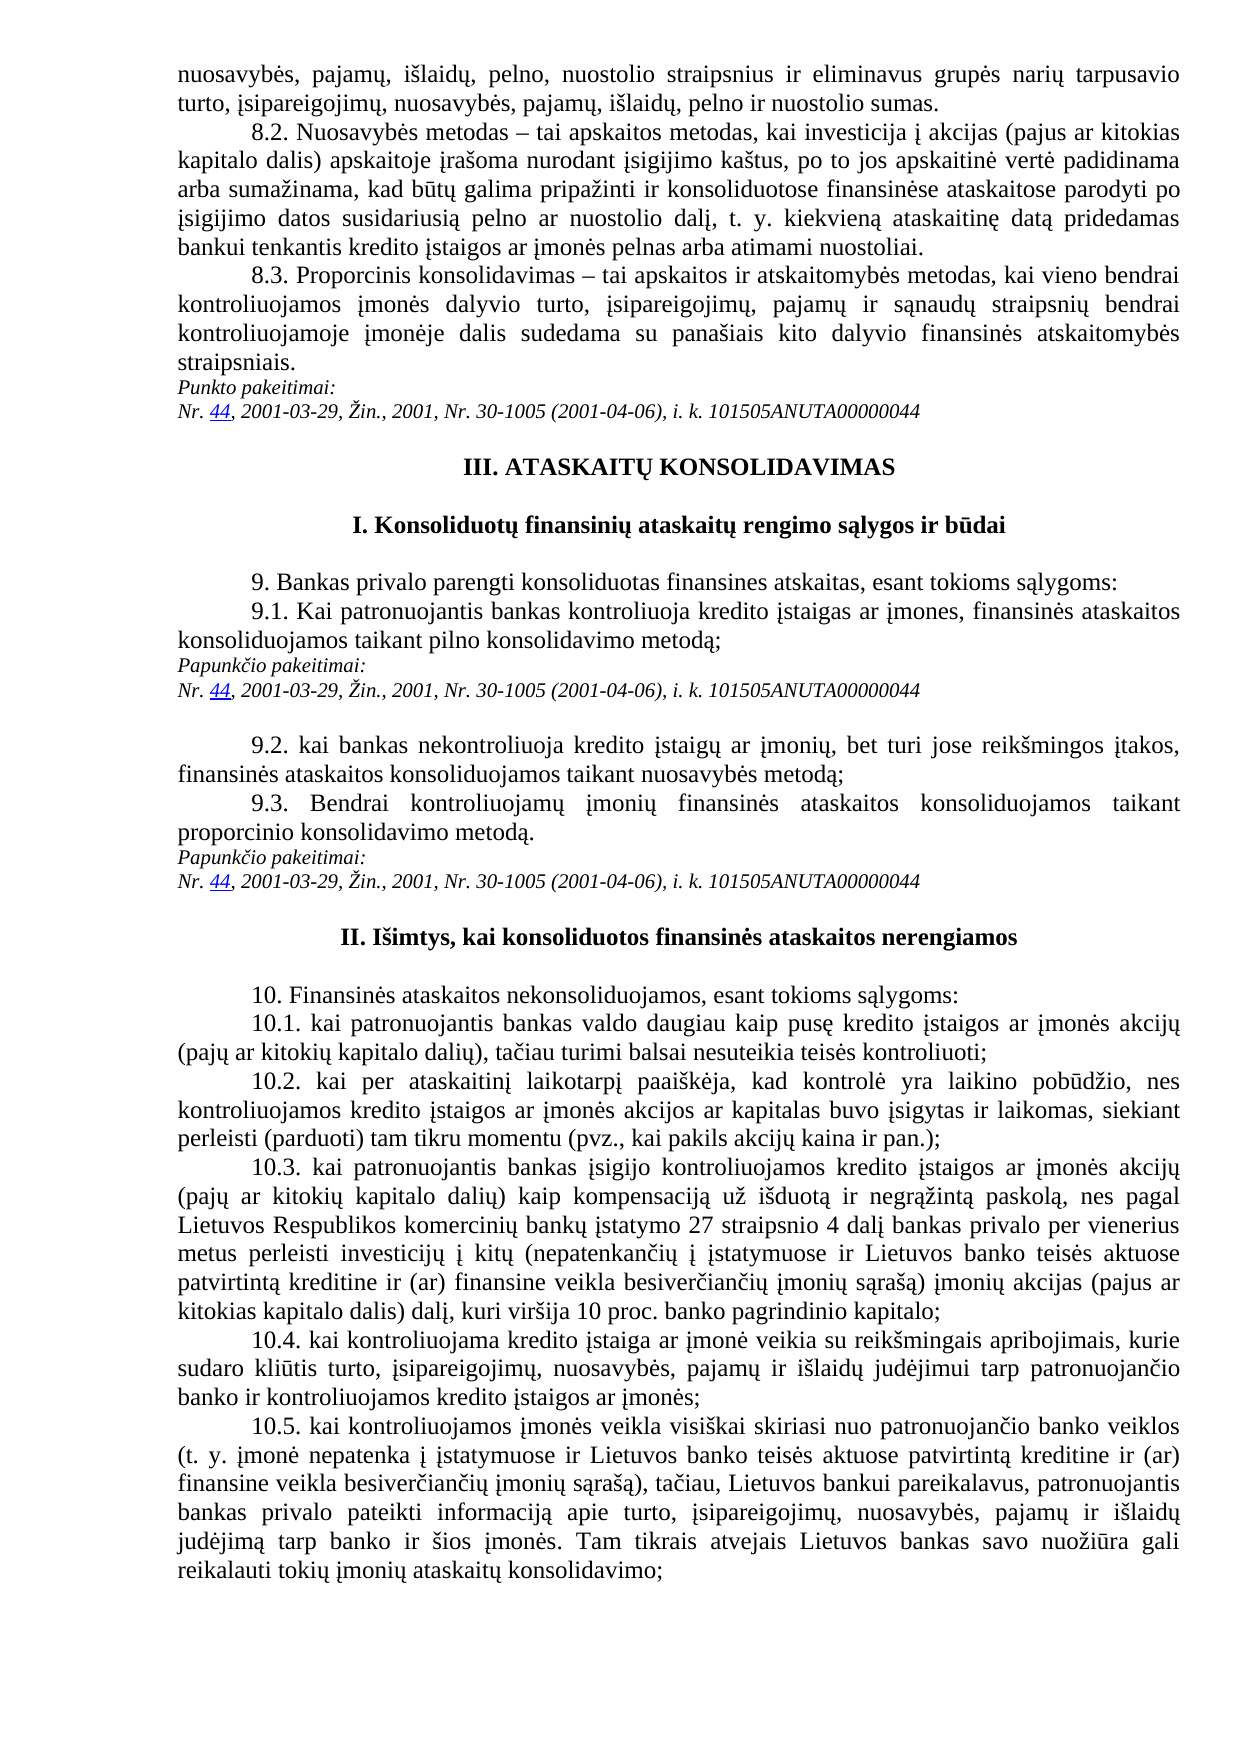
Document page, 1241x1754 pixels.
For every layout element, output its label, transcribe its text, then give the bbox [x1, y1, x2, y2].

text 10. Finansinės ataskaitos nekonsoliduojamos, esant tokioms sąlygoms: [177, 980, 1181, 1008]
text 10.3. kai patronuojantis bankas įsigijo kontroliuojamos kredito įstaigos ar įmonės akcijų (pajų ar kitokių kapitalo dalių) kaip kompensaciją už išduotą ir negrąžintą paskolą, nes pagal Lietuvos Respublikos komercinių bankų įstatymo 27 straipsnio 4 dalį bankas privalo per vienerius metus perleisti investicijų į kitų (nepatenkančių į įstatymuose ir Lietuvos banko teisės aktuose patvirtintą kreditine ir (ar) finansine veikla besiverčiančių įmonių sąrašą) įmonių akcijas (pajus ar kitokias kapitalo dalis) dalį, kuri viršija 10 proc. banko pagrindinio kapitalo; [177, 1152, 1181, 1325]
text 9.2. kai bankas nekontroliuoja kredito įstaigų ar įmonių, bet turi jose reikšmingos įtakos, finansinės ataskaitos konsoliduojamos taikant nuosavybės metodą; [177, 730, 1181, 788]
text 10.5. kai kontroliuojamos įmonės veikla visiškai skiriasi nuo patronuojančio banko veiklos (t. y. įmonė nepatenka į įstatymuose ir Lietuvos banko teisės aktuose patvirtintą kreditine ir (ar) finansine veikla besiverčiančių įmonių sąrašą), tačiau, Lietuvos bankui pareikalavus, patronuojantis bankas privalo pateikti informaciją apie turto, įsipareigojimų, nuosavybės, pajamų ir išlaidų judėjimą tarp banko ir šios įmonės. Tam tikrais atvejais Lietuvos bankas savo nuožiūra gali reikalauti tokių įmonių ataskaitų konsolidavimo; [177, 1411, 1181, 1583]
text III. ATASKAITŲ KONSOLIDAVIMAS [177, 452, 1181, 481]
text 10.1. kai patronuojantis bankas valdo daugiau kaip pusę kredito įstaigos ar įmonės akcijų (pajų ar kitokių kapitalo dalių), tačiau turimi balsai nesuteikia teisės kontroliuoti; [177, 1008, 1181, 1066]
text Nr. 44, 2001-03-29, Žin., 2001, Nr. 30-1005 (2001-04-06), i. k. 101505ANUTA00000044 [177, 399, 1181, 423]
text 8.3. Proporcinis konsolidavimas – tai apskaitos ir atskaitomybės metodas, kai vieno bendrai kontroliuojamos įmonės dalyvio turto, įsipareigojimų, pajamų ir sąnaudų straipsnių bendrai kontroliuojamoje įmonėje dalis sudedama su panašiais kito dalyvio finansinės atskaitomybės straipsniais. [177, 260, 1181, 375]
text I. Konsoliduotų finansinių ataskaitų rengimo sąlygos ir būdai [177, 510, 1181, 538]
text 9. Bankas privalo parengti konsoliduotas finansines atskaitas, esant tokioms sąlygoms: [177, 567, 1181, 596]
text Nr. 44, 2001-03-29, Žin., 2001, Nr. 30-1005 (2001-04-06), i. k. 101505ANUTA00000044 [177, 869, 1181, 893]
text II. Išimtys, kai konsoliduotos finansinės ataskaitos nerengiamos [177, 922, 1181, 951]
text Papunkčio pakeitimai: [177, 845, 1181, 869]
text 9.3. Bendrai kontroliuojamų įmonių finansinės ataskaitos konsoliduojamos taikant proporcinio konsolidavimo metodą. [177, 788, 1181, 845]
text Punkto pakeitimai: [177, 375, 1181, 399]
text Papunkčio pakeitimai: [177, 653, 1181, 677]
text 10.4. kai kontroliuojama kredito įstaiga ar įmonė veikia su reikšmingais apribojimais, kurie sudaro kliūtis turto, įsipareigojimų, nuosavybės, pajamų ir išlaidų judėjimui tarp patronuojančio banko ir kontroliuojamos kredito įstaigos ar įmonės; [177, 1325, 1181, 1411]
text Nr. 44, 2001-03-29, Žin., 2001, Nr. 30-1005 (2001-04-06), i. k. 101505ANUTA00000044 [177, 677, 1181, 702]
text nuosavybės, pajamų, išlaidų, pelno, nuostolio straipsnius ir eliminavus grupės narių tarpusavio turto, įsipareigojimų, nuosavybės, pajamų, išlaidų, pelno ir nuostolio sumas. [177, 59, 1181, 117]
text 8.2. Nuosavybės metodas – tai apskaitos metodas, kai investicija į akcijas (pajus ar kitokias kapitalo dalis) apskaitoje įrašoma nurodant įsigijimo kaštus, po to jos apskaitinė vertė padidinama arba sumažinama, kad būtų galima pripažinti ir konsoliduotose finansinėse ataskaitose parodyti po įsigijimo datos susidariusią pelno ar nuostolio dalį, t. y. kiekvieną ataskaitinę datą pridedamas bankui tenkantis kredito įstaigos ar įmonės pelnas arba atimami nuostoliai. [177, 117, 1181, 260]
text 9.1. Kai patronuojantis bankas kontroliuoja kredito įstaigas ar įmones, finansinės ataskaitos konsoliduojamos taikant pilno konsolidavimo metodą; [177, 596, 1181, 653]
text 10.2. kai per ataskaitinį laikotarpį paaiškėja, kad kontrolė yra laikino pobūdžio, nes kontroliuojamos kredito įstaigos ar įmonės akcijos ar kapitalas buvo įsigytas ir laikomas, siekiant perleisti (parduoti) tam tikru momentu (pvz., kai pakils akcijų kaina ir pan.); [177, 1066, 1181, 1152]
